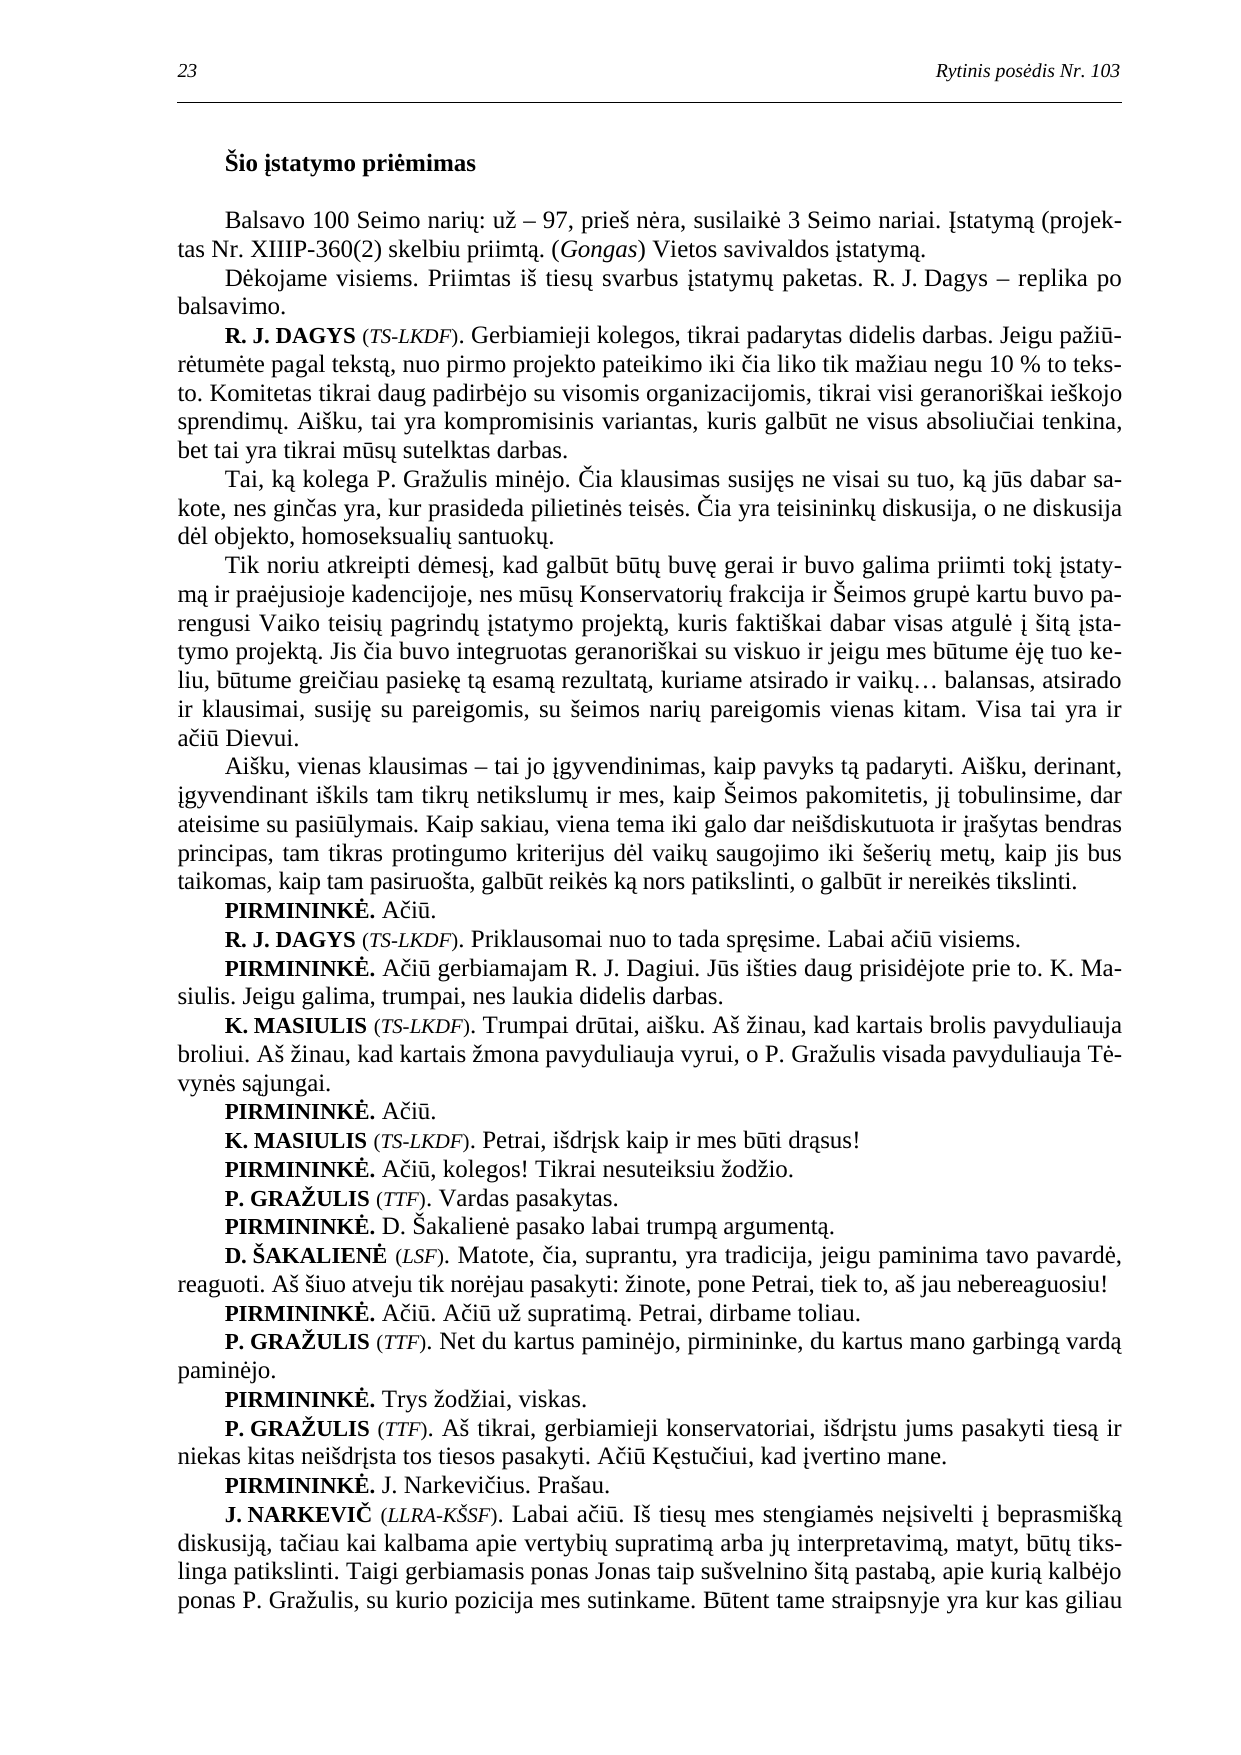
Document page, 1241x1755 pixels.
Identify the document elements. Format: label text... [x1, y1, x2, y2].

text D. ŠAKALIENĖ (LSF). Ma­to­te, čia, su­pran­tu, yra tra­di­ci­ja, jei­gu pa­mi­ni­ma ta­vo pa­var­dė, re­a­guo­ti. Aš šiuo at­ve­ju tik no­rė­jau pa­sa­ky­ti: ži­no­te, po­ne Pet­rai, tiek to, aš jau ne­be­re­a­guo­siu! [177, 1240, 1122, 1298]
text R. J. DAGYS (TS-LKDF). Pri­klau­so­mai nuo to ta­da sprę­si­me. La­bai ačiū vi­siems. [177, 924, 1122, 953]
text P. GRAŽULIS (TTF). Net du kar­tus pa­mi­nė­jo, pir­mi­nin­ke, du kar­tus ma­no gar­bin­gą var­dą pa­mi­nė­jo. [177, 1326, 1122, 1384]
text PIRMININKĖ. Trys žo­džiai, vis­kas. [177, 1384, 1122, 1413]
text Bal­sa­vo 100 Sei­mo na­rių: už – 97, prieš nė­ra, su­si­lai­kė 3 Sei­mo na­riai. Įsta­ty­mą (pro­jek­tas Nr. XIIIP-360(2) skel­biu pri­im­tą. (Gon­gas) Vie­tos sa­vi­val­dos įsta­ty­mą. [177, 205, 1122, 263]
text Aiš­ku, vie­nas klau­si­mas – tai jo įgy­ven­di­ni­mas, kaip pa­vyks tą pa­da­ry­ti. Aiš­ku, de­ri­nant, įgy­ven­di­nant iš­kils tam tik­rų ne­tiks­lu­mų ir mes, kaip Šei­mos pa­ko­mi­te­tis, jį to­bu­lin­si­me, dar at­ei­si­me su pa­siū­ly­mais. Kaip sa­kiau, vie­na te­ma iki ga­lo dar ne­iš­dis­ku­tuo­ta ir įra­šy­tas ben­d­ras prin­ci­pas, tam tik­ras pro­tin­gu­mo kri­te­ri­jus dėl vai­kų sau­go­ji­mo iki še­še­rių me­tų, kaip jis bus tai­ko­mas, kaip tam pa­si­ruoš­ta, gal­būt rei­kės ką nors pa­tiks­lin­ti, o gal­būt ir ne­rei­kės tiks­lin­ti. [177, 751, 1122, 895]
text PIRMININKĖ. D. Ša­ka­lie­nė pa­sa­ko la­bai trum­pą ar­gu­men­tą. [177, 1211, 1122, 1240]
text Tik no­riu at­kreip­ti dė­me­sį, kad gal­būt bū­tų bu­vę ge­rai ir bu­vo ga­li­ma pri­im­ti to­kį įsta­ty­mą ir pra­ėju­sio­je ka­den­ci­jo­je, nes mū­sų Kon­ser­va­to­rių frak­ci­ja ir Šei­mos gru­pė kar­tu bu­vo pa­ren­gu­si Vai­ko tei­sių pa­grin­dų įsta­ty­mo pro­jek­tą, ku­ris fak­tiš­kai da­bar vi­sas at­gu­lė į ši­tą įsta­tymo pro­jek­tą. Jis čia bu­vo in­teg­ruo­tas ge­ra­no­riš­kai su vis­kuo ir jei­gu mes bū­tu­me ėję tuo ke­liu, bū­tu­me grei­čiau pa­sie­kę tą esa­mą re­zul­ta­tą, ku­ria­me at­si­ra­do ir vai­kų… ba­lan­sas, at­si­ra­do ir klau­si­mai, su­si­ję su pa­rei­go­mis, su šei­mos na­rių pa­rei­go­mis vie­nas ki­tam. Vi­sa tai yra ir ačiū Die­vui. [177, 550, 1122, 751]
text J. NARKEVIČ (LLRA-KŠSF). La­bai ačiū. Iš tie­sų mes sten­gia­mės ne­įsi­vel­ti į be­pras­miš­ką dis­ku­si­ją, ta­čiau kai kal­ba­ma apie ver­ty­bių su­pra­ti­mą ar­ba jų in­ter­pre­ta­vi­mą, ma­tyt, bū­tų tiks­lin­ga pa­tiks­lin­ti. Tai­gi ger­bia­ma­sis po­nas Jo­nas taip su­švel­ni­no ši­tą pa­sta­bą, apie ku­rią kal­bė­jo po­nas P. Gra­žu­lis, su ku­rio po­zi­ci­ja mes su­tin­ka­me. Bū­tent ta­me straips­ny­je yra kur kas gi­liau [177, 1499, 1122, 1614]
text PIRMININKĖ. Ačiū ger­bia­ma­jam R. J. Da­giui. Jūs iš­ties daug pri­si­dė­jo­te prie to. K. Ma­siu­lis. Jei­gu ga­li­ma, trum­pai, nes lau­kia di­de­lis dar­bas. [177, 953, 1122, 1010]
text R. J. DAGYS (TS-LKDF). Ger­bia­mie­ji ko­le­gos, tik­rai pa­da­ry­tas di­de­lis dar­bas. Jei­gu pa­žiū­rė­tu­mė­te pa­gal teks­tą, nuo pir­mo pro­jek­to pa­tei­ki­mo iki čia li­ko tik ma­žiau ne­gu 10 % to teks­to. Ko­mi­te­tas tik­rai daug pa­dir­bė­jo su vi­so­mis or­ga­ni­za­ci­jo­mis, tik­rai vi­si ge­ra­no­riš­kai ieš­ko­jo spren­di­mų. Aiš­ku, tai yra kom­pro­mi­si­nis va­rian­tas, ku­ris gal­būt ne vi­sus ab­so­liu­čiai ten­ki­na, bet tai yra tik­rai mū­sų su­telk­tas dar­bas. [177, 320, 1122, 464]
text PIRMININKĖ. J. Nar­ke­vi­čius. Pra­šau. [177, 1470, 1122, 1499]
text K. MASIULIS (TS-LKDF). Pet­rai, iš­drįsk kaip ir mes bū­ti drą­sus! [177, 1125, 1122, 1154]
text PIRMININKĖ. Ačiū. [177, 895, 1122, 924]
text Šio įsta­ty­mo pri­ėmi­mas [177, 148, 1122, 176]
text K. MASIULIS (TS-LKDF). Trum­pai drū­tai, aiš­ku. Aš ži­nau, kad kar­tais bro­lis pa­vy­du­liau­ja bro­liui. Aš ži­nau, kad kar­tais žmo­na pa­vy­du­liau­ja vy­rui, o P. Gra­žu­lis vi­sa­da pa­vy­du­liau­ja Tė­vy­nės są­jun­gai. [177, 1010, 1122, 1096]
text P. GRAŽULIS (TTF). Aš tik­rai, ger­bia­mie­ji kon­ser­va­to­riai, iš­drįs­tu jums pa­sa­ky­ti tie­są ir nie­kas ki­tas ne­iš­drįs­ta tos tie­sos pa­sa­ky­ti. Ačiū Kęs­tu­čiui, kad įver­ti­no ma­ne. [177, 1413, 1122, 1470]
text Dė­ko­ja­me vi­siems. Pri­im­tas iš tie­sų svar­bus įsta­ty­mų pa­ke­tas. R. J. Da­gys – re­pli­ka po bal­sa­vi­mo. [177, 263, 1122, 320]
text PIRMININKĖ. Ačiū, ko­le­gos! Tik­rai ne­su­teik­siu žo­džio. [177, 1154, 1122, 1183]
text PIRMININKĖ. Ačiū. Ačiū už su­pra­ti­mą. Pet­rai, dir­ba­me to­liau. [177, 1298, 1122, 1326]
text P. GRAŽULIS (TTF). Var­das pa­sa­ky­tas. [177, 1183, 1122, 1211]
text PIRMININKĖ. Ačiū. [177, 1096, 1122, 1125]
text Tai, ką ko­le­ga P. Gra­žu­lis mi­nė­jo. Čia klau­si­mas su­si­jęs ne vi­sai su tuo, ką jūs da­bar sa­ko­te, nes gin­čas yra, kur pra­si­de­da pi­lie­ti­nės tei­sės. Čia yra tei­si­nin­kų dis­ku­si­ja, o ne dis­ku­si­ja dėl ob­jek­to, ho­mo­sek­su­a­lių san­tuo­kų. [177, 464, 1122, 550]
